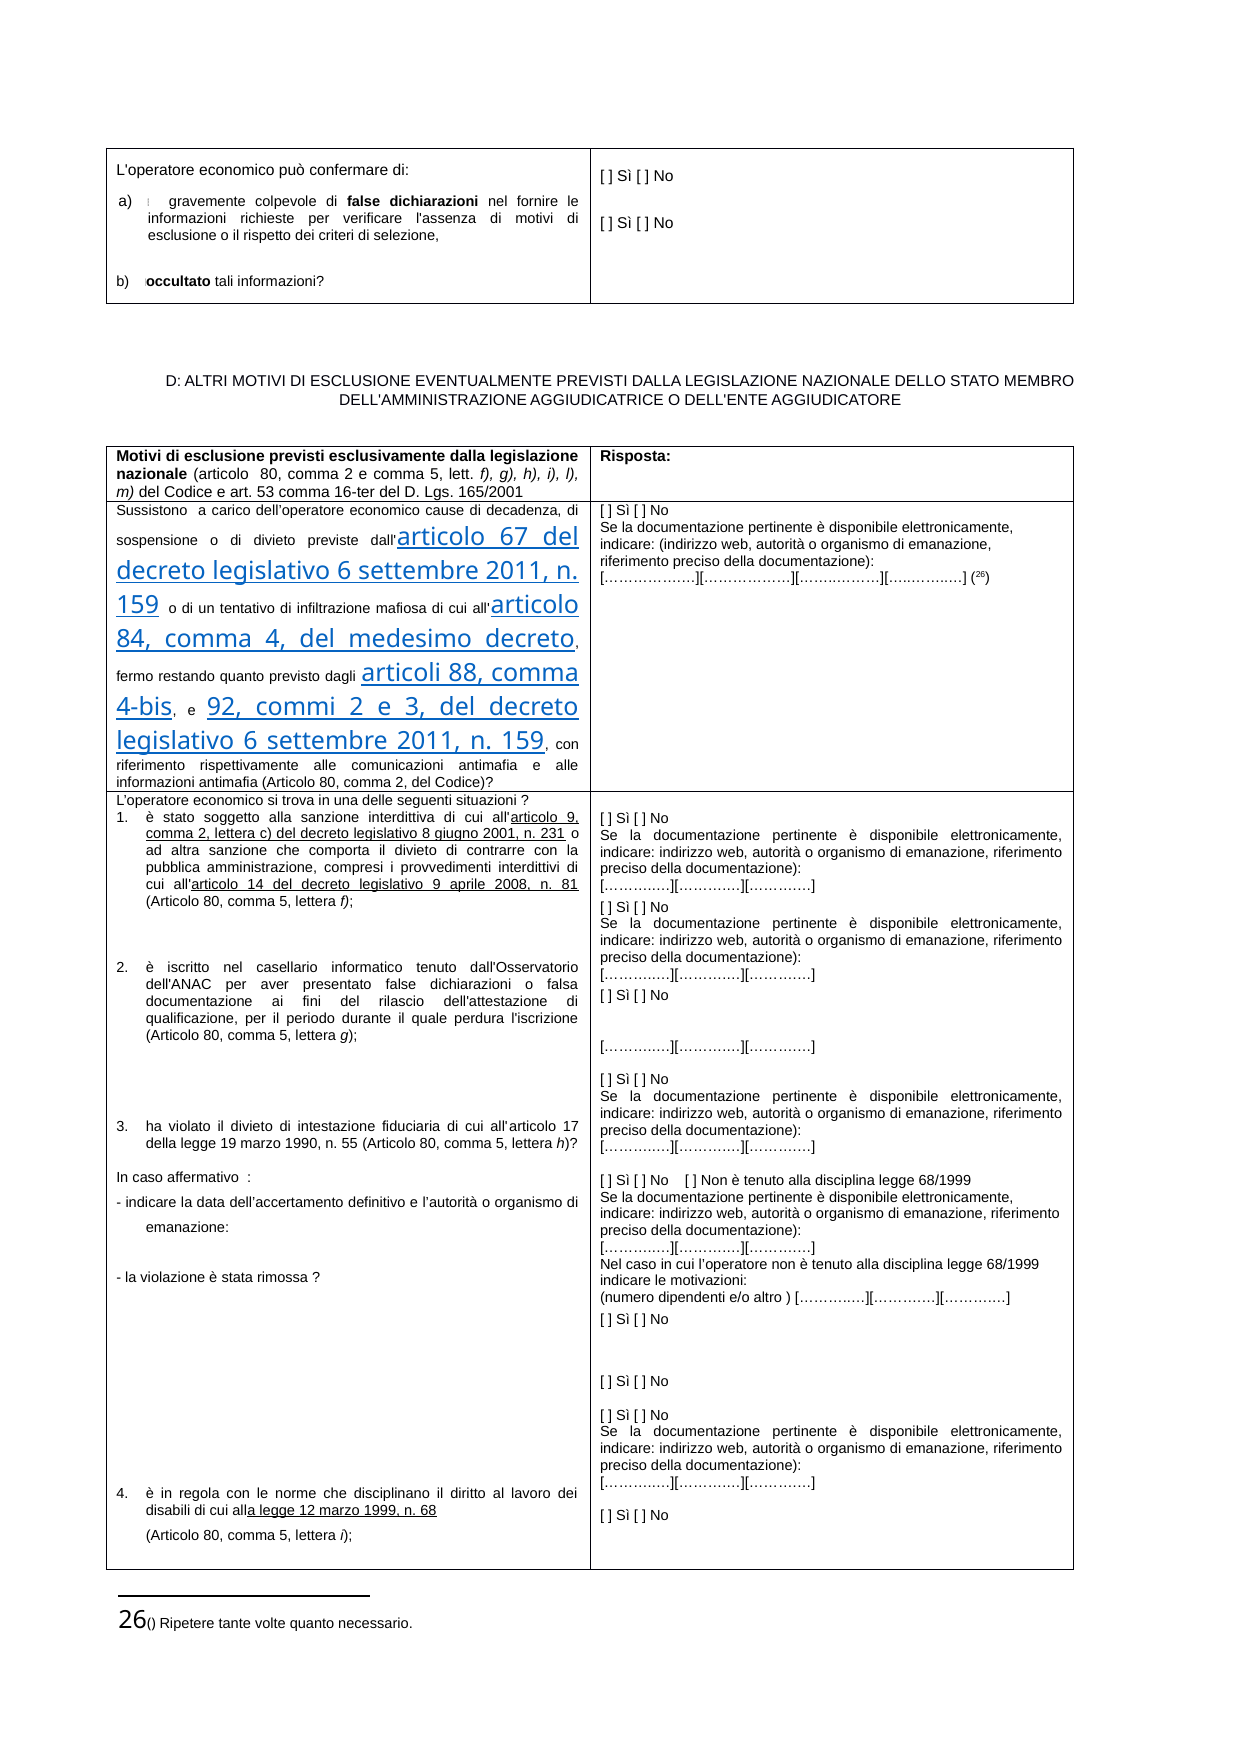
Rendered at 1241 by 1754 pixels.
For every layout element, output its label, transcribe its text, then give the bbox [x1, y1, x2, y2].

table_cell [ ] Sì [ ] No Se la documentazione pertinente è disponibile elettronicamente, indicare: (indirizzo web, autorità o organismo di emanazione, riferimento preciso della documentazione): […………….…][………………][……..………][…..……..…] () [591, 502, 1073, 791]
table_cell L'operatore economico può confermare di: non essersi reso gravemente colpevole di false dichiarazioni nel fornire le informazioni richieste per verificare l'assenza di motivi di esclusione o il rispetto dei criteri di selezione, b) non avere occultato tali informazioni? [107, 149, 590, 303]
table_cell [ ] Sì [ ] No [ ] Sì [ ] No [591, 149, 1073, 303]
table_header Motivi di esclusione previsti esclusivamente dalla legislazione nazionale (articolo 80, comma 2 e comma 5, lett. f), g), h), i), l), m) del Codice e art. 53 comma 16-ter del D. Lgs. 165/2001 [107, 447, 590, 501]
table_cell L’operatore economico si trova in una delle seguenti situazioni ? è stato soggetto alla sanzione interdittiva di cui all'articolo 9, comma 2, lettera c) del decreto legislativo 8 giugno 2001, n. 231 o ad altra sanzione che comporta il divieto di contrarre con la pubblica amministrazione, compresi i provvedimenti interdittivi di cui all'articolo 14 del decreto legislativo 9 aprile 2008, n. 81 (Articolo 80, comma 5, lettera f); è iscritto nel casellario informatico tenuto dall'Osservatorio dell'ANAC per aver presentato false dichiarazioni o falsa documentazione ai fini del rilascio dell'attestazione di qualificazione, per il periodo durante il quale perdura l'iscrizione (Articolo 80, comma 5, lettera g); ha violato il divieto di intestazione fiduciaria di cui all'articolo 17 della legge 19 marzo 1990, n. 55 (Articolo 80, comma 5, lettera h)? In caso affermativo : - indicare la data dell’accertamento definitivo e l’autorità o organismo di emanazione: - la violazione è stata rimossa ? è in regola con le norme che disciplinano il diritto al lavoro dei disabili di cui alla legge 12 marzo 1999, n. 68 (Articolo 80, comma 5, lettera i); è stato vittima dei reati previsti e puniti dagli articoli 317 e 629 del codice penale aggravati ai sensi dell'articolo 7 del decreto-legge 13 maggio 1991, n. 152, convertito, con modificazioni, dalla legge 12 luglio 1991, n. 203? In caso affermativo: - ha denunciato i fatti all’autorità giudiziaria? - ricorrono i casi previsti all’articolo 4, primo comma, della Legge 24 novembre 1981, n. 689 (articolo 80, comma 5, lettera l) ? si trova rispetto ad un altro partecipante alla medesima procedura di affidamento, in una situazione di controllo di cui all'articolo 2359 del codice civile o in una qualsiasi relazione, anche di fatto, se la situazione di controllo o la relazione comporti che le offerte sono imputabili ad un unico centro decisionale (articolo 80, comma 5, lettera m)? [107, 792, 590, 1568]
title D: Altri motivi di esclusione eventualmente previsti dalla legislazione nazionale dello Stato membro dell'amministrazione aggiudicatrice o dell'ente aggiudicatore [118, 372, 1122, 408]
table_cell [ ] Sì [ ] No Se la documentazione pertinente è disponibile elettronicamente, indicare: indirizzo web, autorità o organismo di emanazione, riferimento preciso della documentazione): [………..…][……….…][……….…] [ ] Sì [ ] No Se la documentazione pertinente è disponibile elettronicamente, indicare: indirizzo web, autorità o organismo di emanazione, riferimento preciso della documentazione): [………..…][……….…][……….…] [ ] Sì [ ] No [………..…][……….…][……….…] [ ] Sì [ ] No Se la documentazione pertinente è disponibile elettronicamente, indicare: indirizzo web, autorità o organismo di emanazione, riferimento preciso della documentazione): [………..…][……….…][……….…] [ ] Sì [ ] No [ ] Non è tenuto alla disciplina legge 68/1999 Se la documentazione pertinente è disponibile elettronicamente, indicare: indirizzo web, autorità o organismo di emanazione, riferimento preciso della documentazione): [………..…][……….…][……….…] Nel caso in cui l’operatore non è tenuto alla disciplina legge 68/1999 indicare le motivazioni: (numero dipendenti e/o altro ) [………..…][……….…][……….…] [ ] Sì [ ] No [ ] Sì [ ] No [ ] Sì [ ] No Se la documentazione pertinente è disponibile elettronicamente, indicare: indirizzo web, autorità o organismo di emanazione, riferimento preciso della documentazione): [………..…][……….…][……….…] [ ] Sì [ ] No [591, 792, 1073, 1568]
table_cell Sussistono a carico dell’operatore economico cause di decadenza, di sospensione o di divieto previste dall'articolo 67 del decreto legislativo 6 settembre 2011, n. 159 o di un tentativo di infiltrazione mafiosa di cui all'articolo 84, comma 4, del medesimo decreto, fermo restando quanto previsto dagli articoli 88, comma 4-bis, e 92, commi 2 e 3, del decreto legislativo 6 settembre 2011, n. 159, con riferimento rispettivamente alle comunicazioni antimafia e alle informazioni antimafia (Articolo 80, comma 2, del Codice)? [107, 502, 590, 791]
table_header Risposta: [591, 447, 1073, 501]
